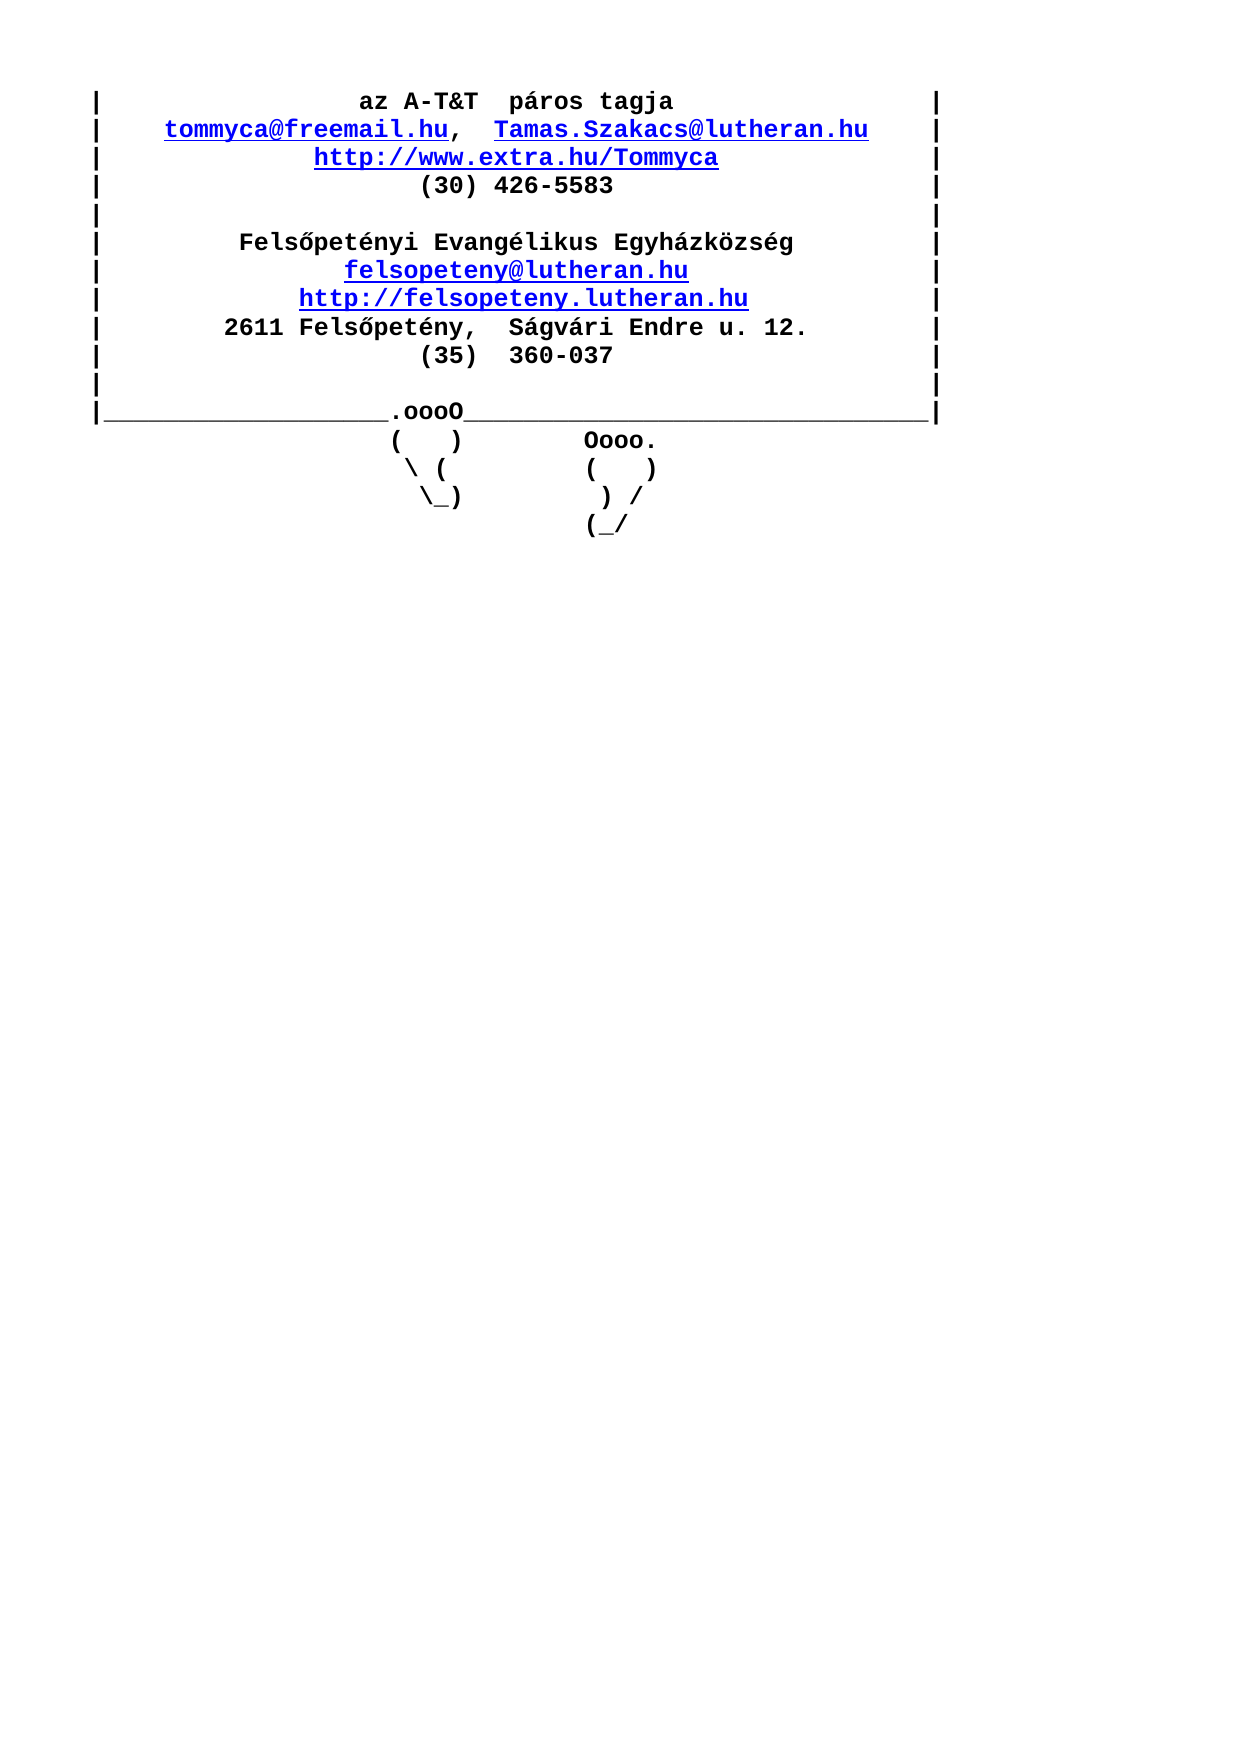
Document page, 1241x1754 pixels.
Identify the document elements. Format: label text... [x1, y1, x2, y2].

text | az A-T&T páros tagja | | tommyca@freemail.hu, Tamas.Szakacs@lutheran.hu | | http://www.extra.hu/Tommyca | | (30) 426-5583 | | | | Felsőpetényi Evangélikus Egyházközség | | felsopeteny@lutheran.hu | | http://felsopeteny.lutheran.hu | | 2611 Felsőpetény, Ságvári Endre u. 12. | | (35) 360-037 | | | |___________________.oooO_______________________________| ( ) Oooo. \ ( ( ) \_) ) / (_/ [88, 88, 1152, 540]
